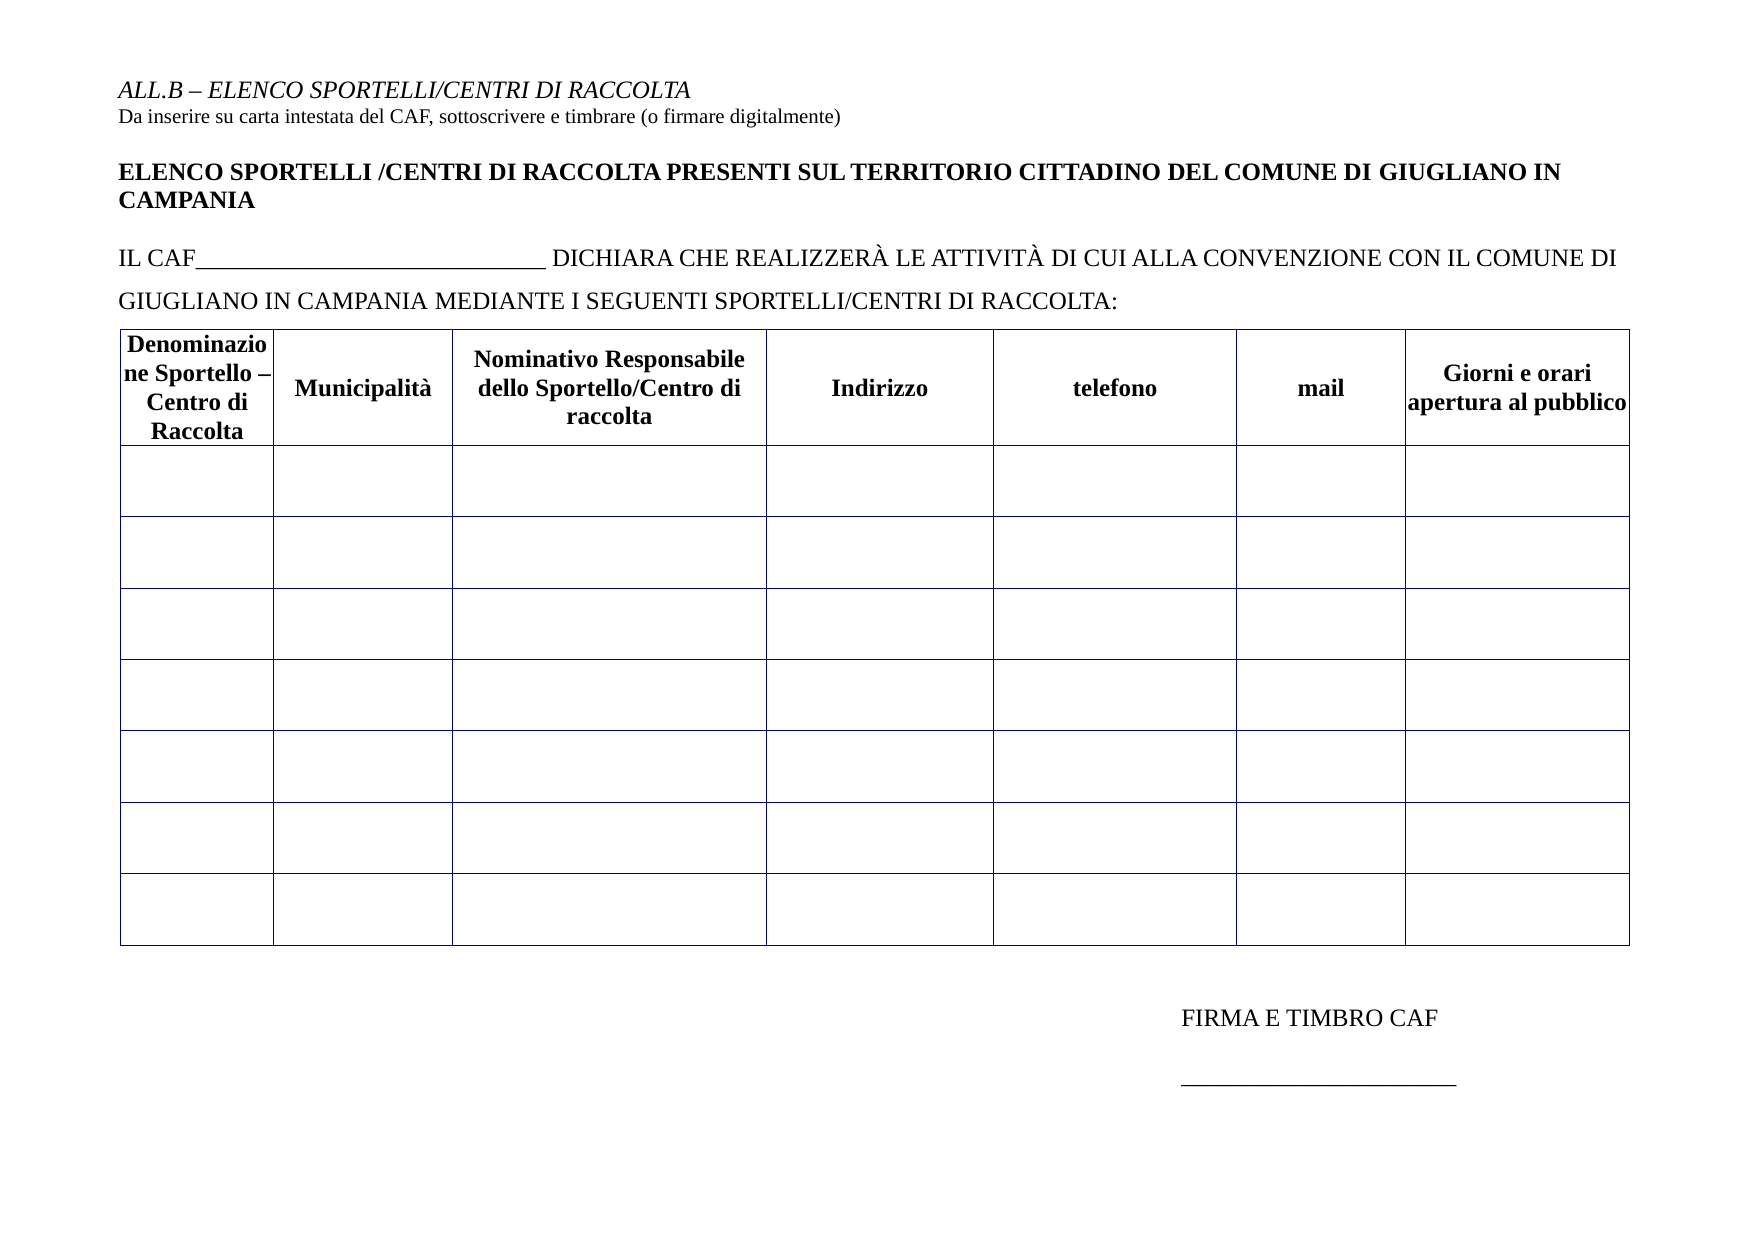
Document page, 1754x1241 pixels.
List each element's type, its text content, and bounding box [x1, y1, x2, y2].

table_cell [121, 660, 273, 730]
table_cell [121, 803, 273, 873]
table_cell [121, 731, 273, 802]
table_cell [767, 517, 993, 587]
table_cell [1406, 660, 1629, 730]
table_cell [453, 660, 766, 730]
table_cell [1237, 803, 1405, 873]
table_cell [1406, 589, 1629, 659]
table_cell [994, 589, 1236, 659]
table_cell [121, 446, 273, 516]
table_cell [1406, 517, 1629, 587]
text FIRMA E TIMBRO CAF [1181, 1003, 1636, 1032]
table_header Municipalità [274, 330, 452, 444]
table_cell [767, 731, 993, 802]
table_cell [274, 660, 452, 730]
table_cell [994, 517, 1236, 587]
table_cell [1237, 517, 1405, 587]
table_cell [453, 446, 766, 516]
table_header mail [1237, 330, 1405, 444]
table_header Giorni e orari apertura al pubblico [1406, 330, 1629, 444]
table_cell [274, 731, 452, 802]
table_cell [994, 731, 1236, 802]
text ELENCO SPORTELLI /CENTRI DI RACCOLTA PRESENTI SUL TERRITORIO CITTADINO DEL COMUNE DI GIUGLIANO IN CAMPANIA [118, 157, 1636, 214]
table_cell [274, 446, 452, 516]
table_cell [453, 517, 766, 587]
table_cell [1237, 446, 1405, 516]
table_cell [1237, 731, 1405, 802]
table_cell [1237, 589, 1405, 659]
table_cell [453, 731, 766, 802]
table_cell [1237, 874, 1405, 945]
table_header Indirizzo [767, 330, 993, 444]
table_cell [767, 660, 993, 730]
table_cell [767, 803, 993, 873]
table_cell [1406, 803, 1629, 873]
table_cell [1406, 731, 1629, 802]
text ______________________ [1181, 1060, 1636, 1089]
table_header telefono [994, 330, 1236, 444]
table_cell [453, 589, 766, 659]
table_cell [121, 874, 273, 945]
table_cell [767, 446, 993, 516]
table_cell [767, 874, 993, 945]
table_cell [121, 517, 273, 587]
table_cell [994, 660, 1236, 730]
table_cell [994, 803, 1236, 873]
table_cell [274, 517, 452, 587]
text IL CAF____________________________ DICHIARA CHE REALIZZERÀ LE ATTIVITÀ DI CUI ALLA CONVENZIONE CON IL COMUNE DI GIUGLIANO IN CAMPANIA MEDIANTE I SEGUENTI SPORTELLI/CENTRI DI RACCOLTA: [118, 243, 1636, 315]
table_cell [767, 589, 993, 659]
table_cell [994, 874, 1236, 945]
table_cell [1237, 660, 1405, 730]
table_cell [274, 803, 452, 873]
table_header Denominazione Sportello – Centro di Raccolta [121, 330, 273, 444]
table_cell [453, 803, 766, 873]
table_cell [994, 446, 1236, 516]
table_cell [274, 874, 452, 945]
table_cell [121, 589, 273, 659]
table_cell [453, 874, 766, 945]
table_cell [274, 589, 452, 659]
table_header Nominativo Responsabile dello Sportello/Centro di raccolta [453, 330, 766, 444]
table_cell [1406, 446, 1629, 516]
table_cell [1406, 874, 1629, 945]
